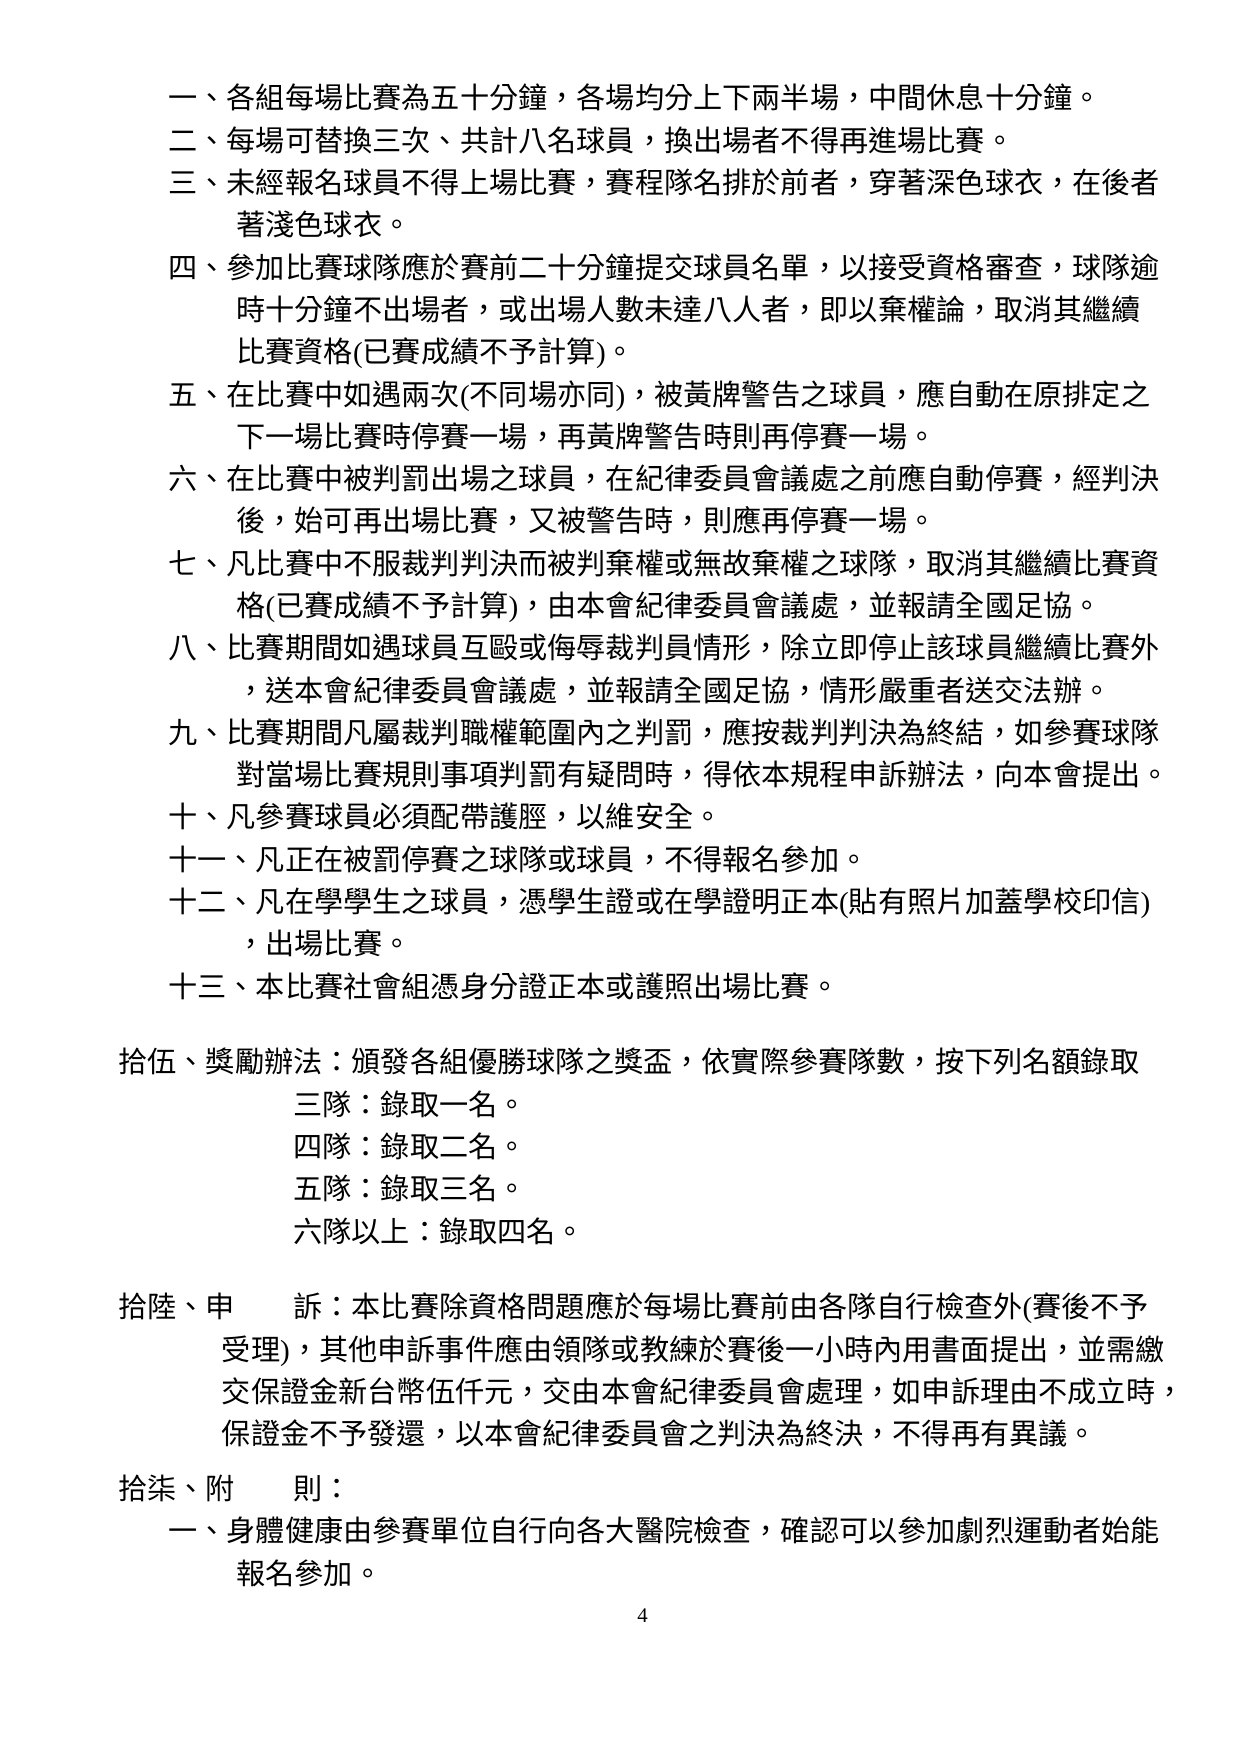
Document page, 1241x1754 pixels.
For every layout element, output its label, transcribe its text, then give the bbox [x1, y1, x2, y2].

text 三隊：錄取一名。 [118, 1081, 1166, 1123]
text 十一、凡正在被罰停賽之球隊或球員，不得報名參加。 [168, 836, 1166, 878]
text 對當場比賽規則事項判罰有疑問時，得依本規程申訴辦法，向本會提出。 [236, 752, 1166, 794]
text 後，始可再出場比賽，又被警告時，則應再停賽一場。 [236, 498, 1166, 540]
text ，出場比賽。 [236, 921, 1166, 963]
text 下一場比賽時停賽一場，再黃牌警告時則再停賽一場。 [236, 413, 1166, 456]
text 四、參加比賽球隊應於賽前二十分鐘提交球員名單，以接受資格審查，球隊逾 [168, 244, 1166, 286]
text 五、在比賽中如遇兩次(不同場亦同)，被黃牌警告之球員，應自動在原排定之 [168, 371, 1166, 413]
text 九、比賽期間凡屬裁判職權範圍內之判罰，應按裁判判決為終結，如參賽球隊 [168, 709, 1166, 752]
text 七、凡比賽中不服裁判判決而被判棄權或無故棄權之球隊，取消其繼續比賽資 [168, 540, 1166, 582]
text 一、身體健康由參賽單位自行向各大醫院檢查，確認可以參加劇烈運動者始能 [168, 1508, 1166, 1550]
text 六隊以上：錄取四名。 [118, 1208, 1166, 1250]
text 著淺色球衣。 [236, 202, 1166, 244]
text 報名參加。 [236, 1550, 1166, 1592]
text 十二、凡在學學生之球員，憑學生證或在學證明正本(貼有照片加蓋學校印信) [168, 878, 1166, 921]
text 四隊：錄取二名。 [118, 1123, 1166, 1166]
text 拾柒、附 則： [118, 1466, 1166, 1508]
text 時十分鐘不出場者，或出場人數未達八人者，即以棄權論，取消其繼續比賽資格(已賽成績不予計算)。 [236, 286, 1166, 371]
text ，送本會紀律委員會議處，並報請全國足協，情形嚴重者送交法辦。 [236, 667, 1166, 709]
text 六、在比賽中被判罰出場之球員，在紀律委員會議處之前應自動停賽，經判決 [168, 456, 1166, 498]
text 一、各組每場比賽為五十分鐘，各場均分上下兩半場，中間休息十分鐘。 [168, 75, 1166, 117]
text 十、凡參賽球員必須配帶護脛，以維安全。 [168, 794, 1166, 836]
text 五隊：錄取三名。 [118, 1166, 1166, 1208]
text 拾伍、獎勵辦法：頒發各組優勝球隊之獎盃，依實際參賽隊數，按下列名額錄取 [118, 1039, 1166, 1081]
text 格(已賽成績不予計算)，由本會紀律委員會議處，並報請全國足協。 [236, 582, 1166, 625]
text 三、未經報名球員不得上場比賽，賽程隊名排於前者，穿著深色球衣，在後者 [168, 159, 1166, 202]
text 十三、本比賽社會組憑身分證正本或護照出場比賽。 [168, 963, 1166, 1005]
text 二、每場可替換三次、共計八名球員，換出場者不得再進場比賽。 [168, 117, 1166, 159]
text 拾陸、申 訴：本比賽除資格問題應於每場比賽前由各隊自行檢查外(賽後不予受理)，其他申訴事件應由領隊或教練於賽後一小時內用書面提出，並需繳交保證金新台幣伍仟元，交由本會紀律委員會處理，如申訴理由不成立時，保證金不予發還，以本會紀律委員會之判決為終決，不得再有異議。 [118, 1284, 1166, 1453]
text 八、比賽期間如遇球員互毆或侮辱裁判員情形，除立即停止該球員繼續比賽外 [168, 625, 1166, 667]
